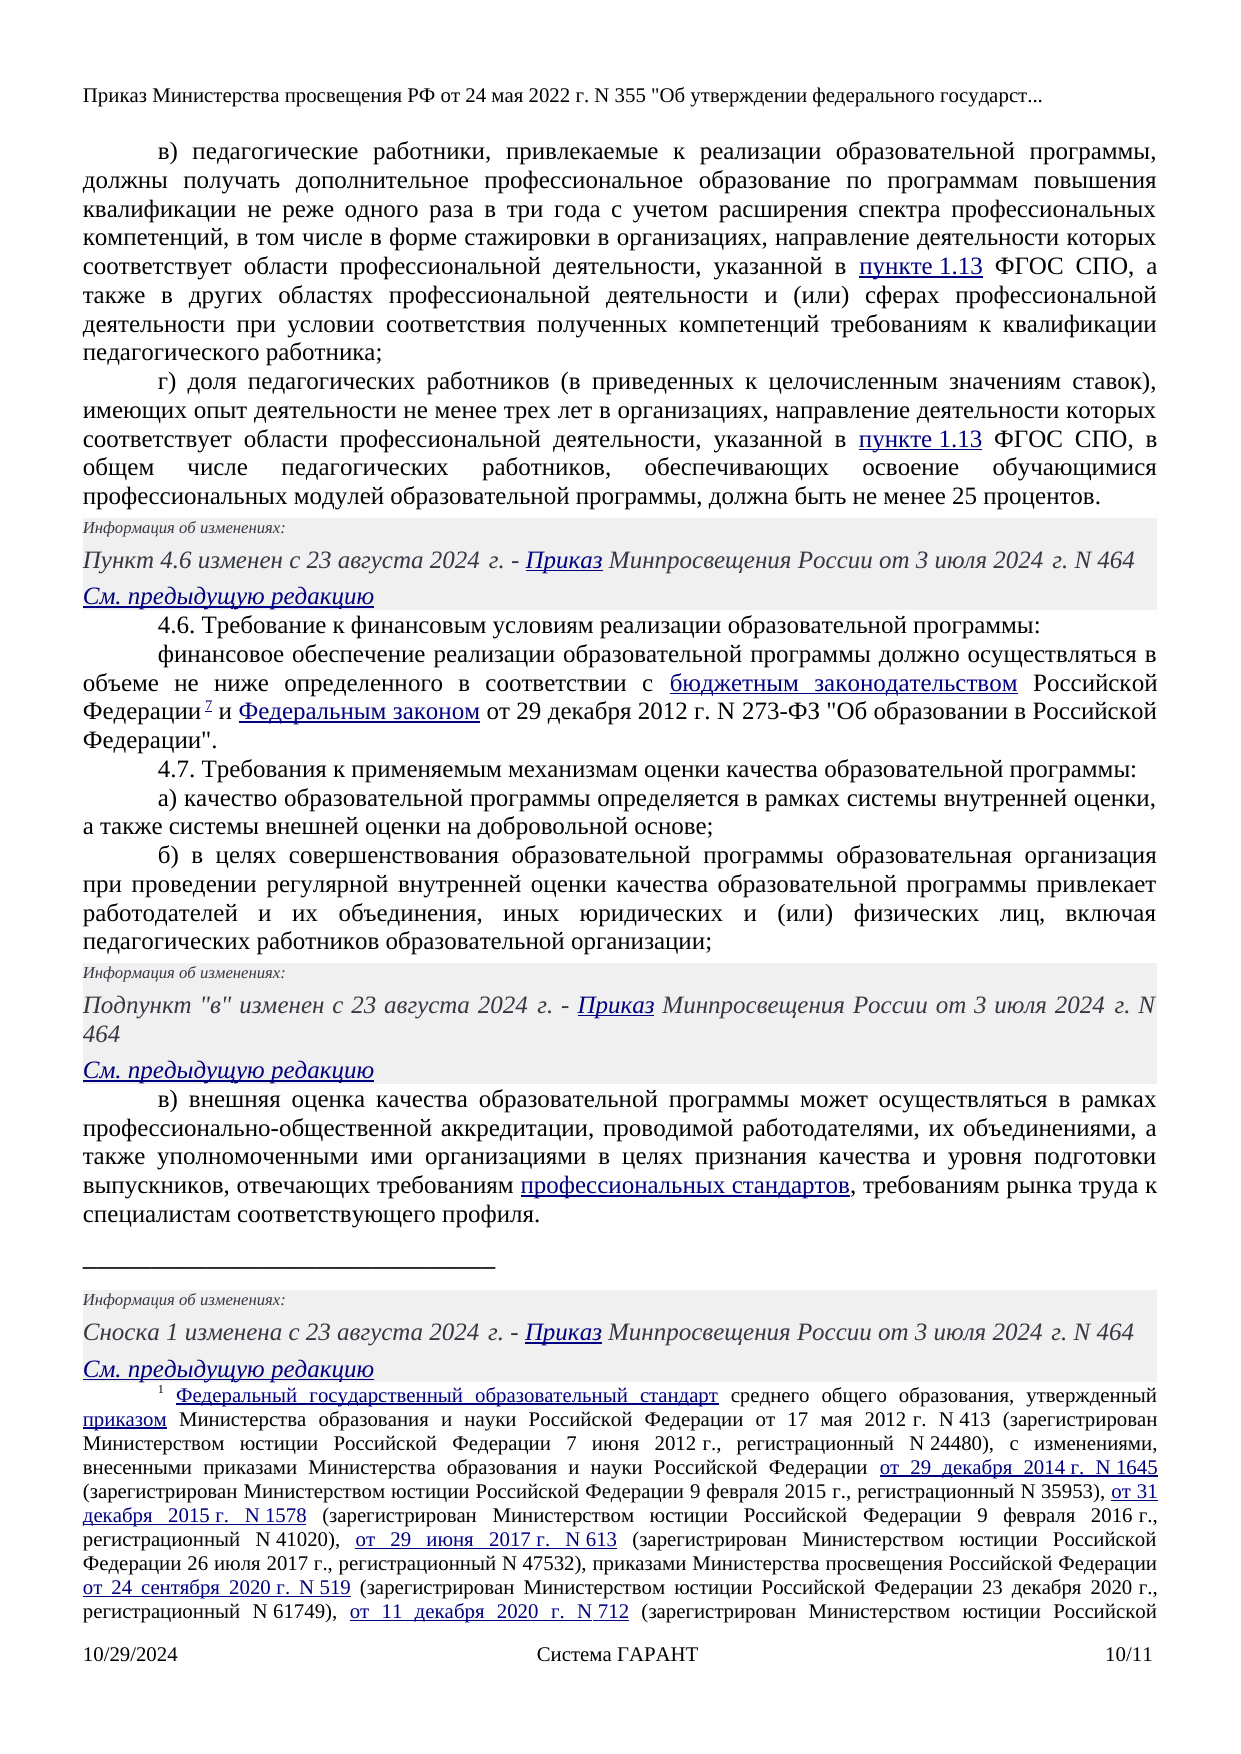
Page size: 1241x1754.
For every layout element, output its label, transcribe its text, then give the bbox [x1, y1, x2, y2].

text Информация об изменениях: [287, 518, 1157, 537]
text в) внешняя оценка качества образовательной программы может осуществляться в рамках профессионально-общественной аккредитации, проводимой работодателями, их объединениями, а также уполномоченными ими организациями в целях признания качества и уровня подготовки выпускников, отвечающих требованиям профессиональных стандартов, требованиям рынка труда к специалистам соответствующего профиля. [83, 1084, 1157, 1228]
text Информация об изменениях: [287, 1290, 1157, 1309]
text 4.6. Требование к финансовым условиям реализации образовательной программы: [83, 610, 1157, 639]
text б) в целях совершенствования образовательной программы образовательная организация при проведении регулярной внутренней оценки качества образовательной программы привлекает работодателей и их объединения, иных юридических и (или) физических лиц, включая педагогических работников образовательной организации; [83, 840, 1157, 955]
text См. предыдущую редакцию [377, 581, 1157, 610]
text Информация об изменениях: [287, 963, 1157, 982]
text Подпункт "в" изменен с 23 августа 2024 г. - Приказ Минпросвещения России от 3 июля 2024 г. N 464 [123, 990, 1157, 1047]
text а) качество образовательной программы определяется в рамках системы внутренней оценки, а также системы внешней оценки на добровольной основе; [83, 783, 1157, 840]
text 1 Федеральный государственный образовательный стандарт среднего общего образования, утвержденный приказом Министерства образования и науки Российской Федерации от 17 мая 2012 г. N 413 (зарегистрирован Министерством юстиции Российской Федерации 7 июня 2012 г., регистрационный N 24480), с изменениями, внесенными приказами Министерства образования и науки Российской Федерации от 29 декабря 2014 г. N 1645 (зарегистрирован Министерством юстиции Российской Федерации 9 февраля 2015 г., регистрационный N 35953), от 31 декабря 2015 г. N 1578 (зарегистрирован Министерством юстиции Российской Федерации 9 февраля 2016 г., регистрационный N 41020), от 29 июня 2017 г. N 613 (зарегистрирован Министерством юстиции Российской Федерации 26 июля 2017 г., регистрационный N 47532), приказами Министерства просвещения Российской Федерации от 24 сентября 2020 г. N 519 (зарегистрирован Министерством юстиции Российской Федерации 23 декабря 2020 г., регистрационный N 61749), от 11 декабря 2020 г. N 712 (зарегистрирован Министерством юстиции Российской [83, 1382, 1157, 1623]
text См. предыдущую редакцию [377, 1055, 1157, 1084]
text См. предыдущую редакцию [377, 1354, 1157, 1382]
text в) педагогические работники, привлекаемые к реализации образовательной программы, должны получать дополнительное профессиональное образование по программам повышения квалификации не реже одного раза в три года с учетом расширения спектра профессиональных компетенций, в том числе в форме стажировки в организациях, направление деятельности которых соответствует области профессиональной деятельности, указанной в пункте 1.13 ФГОС СПО, а также в других областях профессиональной деятельности и (или) сферах профессиональной деятельности при условии соответствия полученных компетенций требованиям к квалификации педагогического работника; [83, 136, 1157, 366]
text ────────────────────────────── [83, 1256, 1157, 1282]
text 4.7. Требования к применяемым механизмам оценки качества образовательной программы: [83, 754, 1157, 783]
text г) доля педагогических работников (в приведенных к целочисленным значениям ставок), имеющих опыт деятельности не менее трех лет в организациях, направление деятельности которых соответствует области профессиональной деятельности, указанной в пункте 1.13 ФГОС СПО, в общем числе педагогических работников, обеспечивающих освоение обучающимися профессиональных модулей образовательной программы, должна быть не менее 25 процентов. [83, 366, 1157, 510]
text финансовое обеспечение реализации образовательной программы должно осуществляться в объеме не ниже определенного в соответствии с бюджетным законодательством Российской Федерации 7 и Федеральным законом от 29 декабря 2012 г. N 273-ФЗ "Об образовании в Российской Федерации". [83, 639, 1157, 754]
